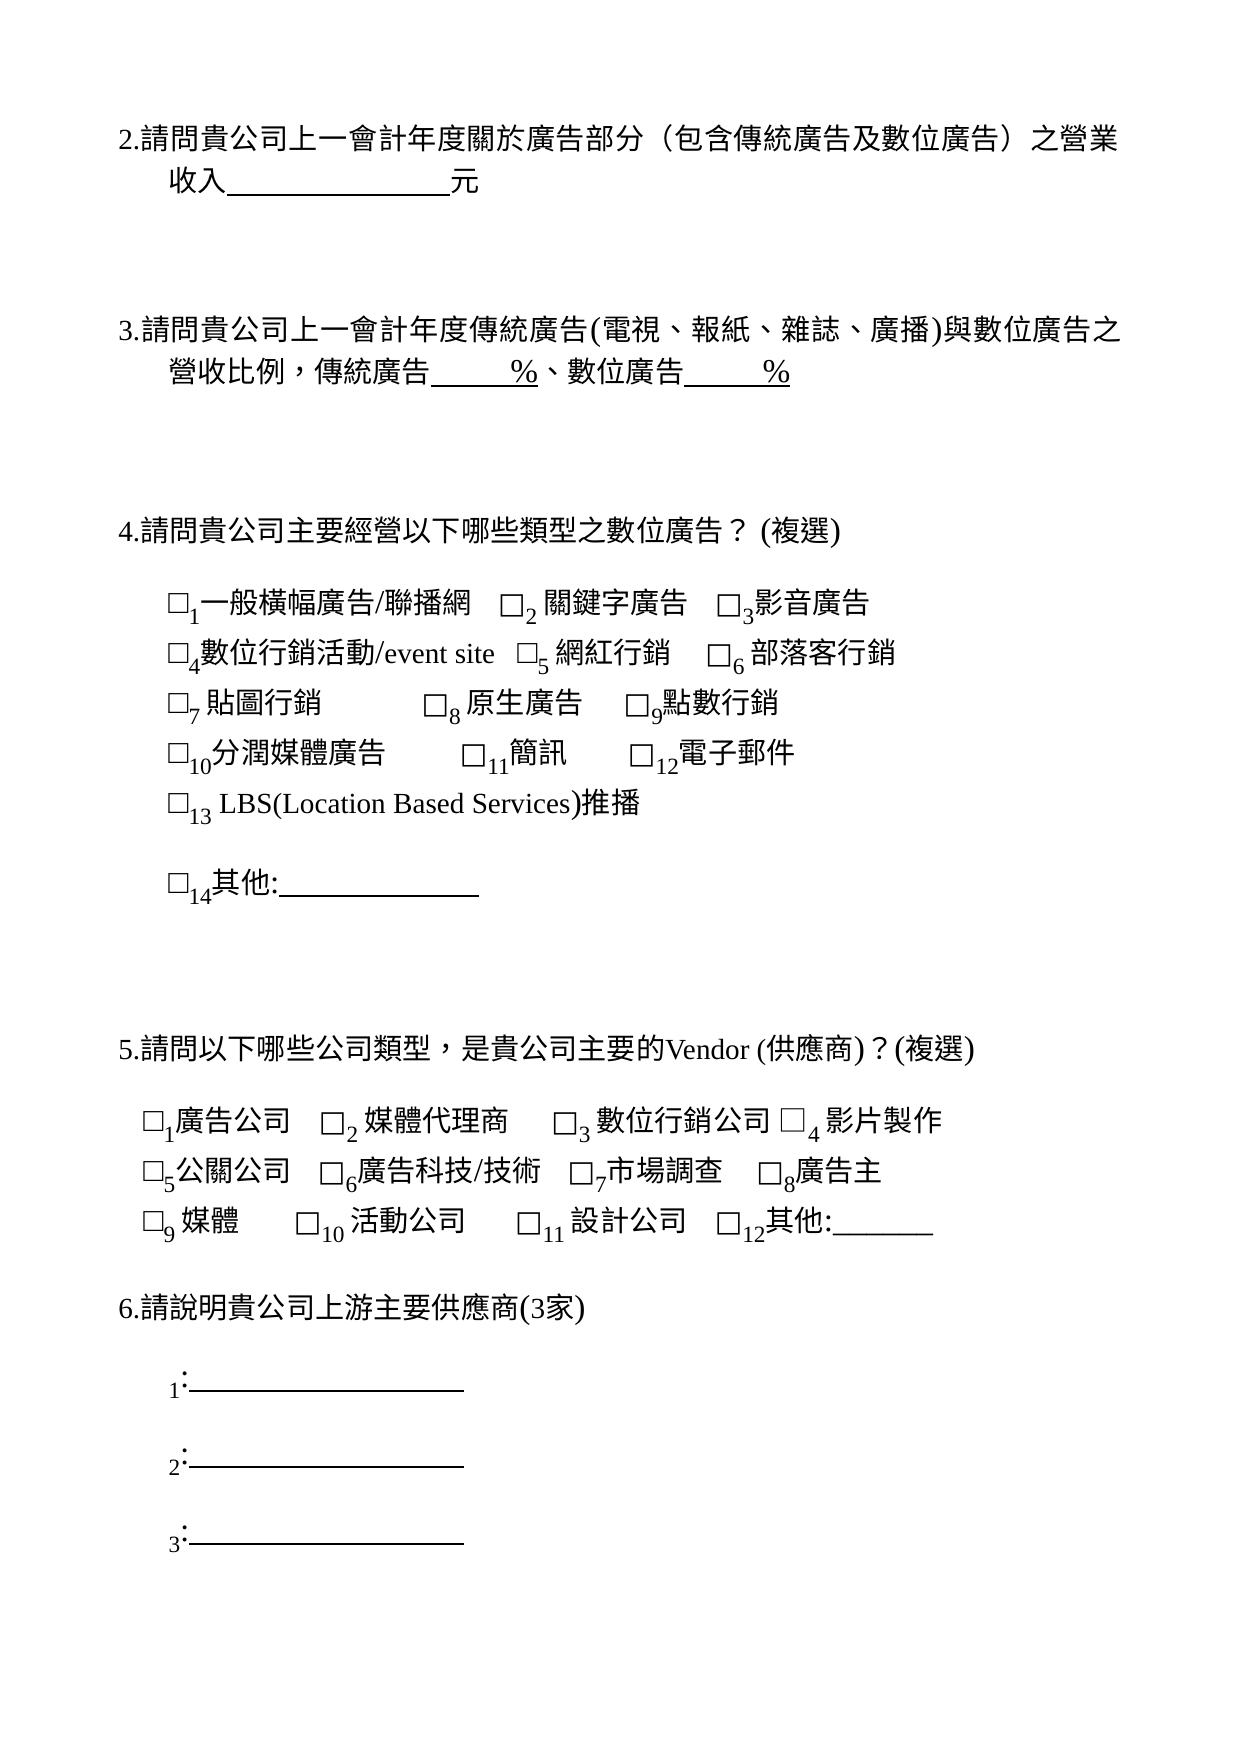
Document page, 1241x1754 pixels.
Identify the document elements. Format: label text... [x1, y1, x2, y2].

text □1廣告公司 □2 媒體代理商 □3 數位行銷公司 □4 影片製作 □5公關公司 □6廣告科技/技術 □7市場調查 □8廣告主 □9 媒體 □10 活動公司 □11 設計公司 □12其他:______ [143, 1098, 1122, 1248]
text 5.請問以下哪些公司類型，是貴公司主要的Vendor (供應商)？(複選) [118, 1018, 1122, 1068]
text 2: [168, 1433, 1122, 1480]
text □14其他: [168, 859, 1122, 909]
text 1: [168, 1357, 1122, 1404]
text 4.請問貴公司主要經營以下哪些類型之數位廣告？ (複選) [118, 500, 1122, 550]
text 6.請說明貴公司上游主要供應商(3家) [118, 1277, 1122, 1327]
text □1一般橫幅廣告/聯播網 □2 關鍵字廣告 □3影音廣告 □4數位行銷活動/event site □5 網紅行銷 □6 部落客行銷 □7 貼圖行銷 □8 原生廣告 □9點數行銷 □10分潤媒體廣告 □11簡訊 □12電子郵件 □13 LBS(Location Based Services)推播 [168, 580, 1122, 830]
text 2.請問貴公司上一會計年度關於廣告部分（包含傳統廣告及數位廣告）之營業收入 元 [118, 118, 1122, 200]
text 3: [168, 1510, 1122, 1557]
text 3.請問貴公司上一會計年度傳統廣告(電視、報紙、雜誌、廣播)與數位廣告之營收比例，傳統廣告 %、數位廣告 % [118, 309, 1122, 391]
